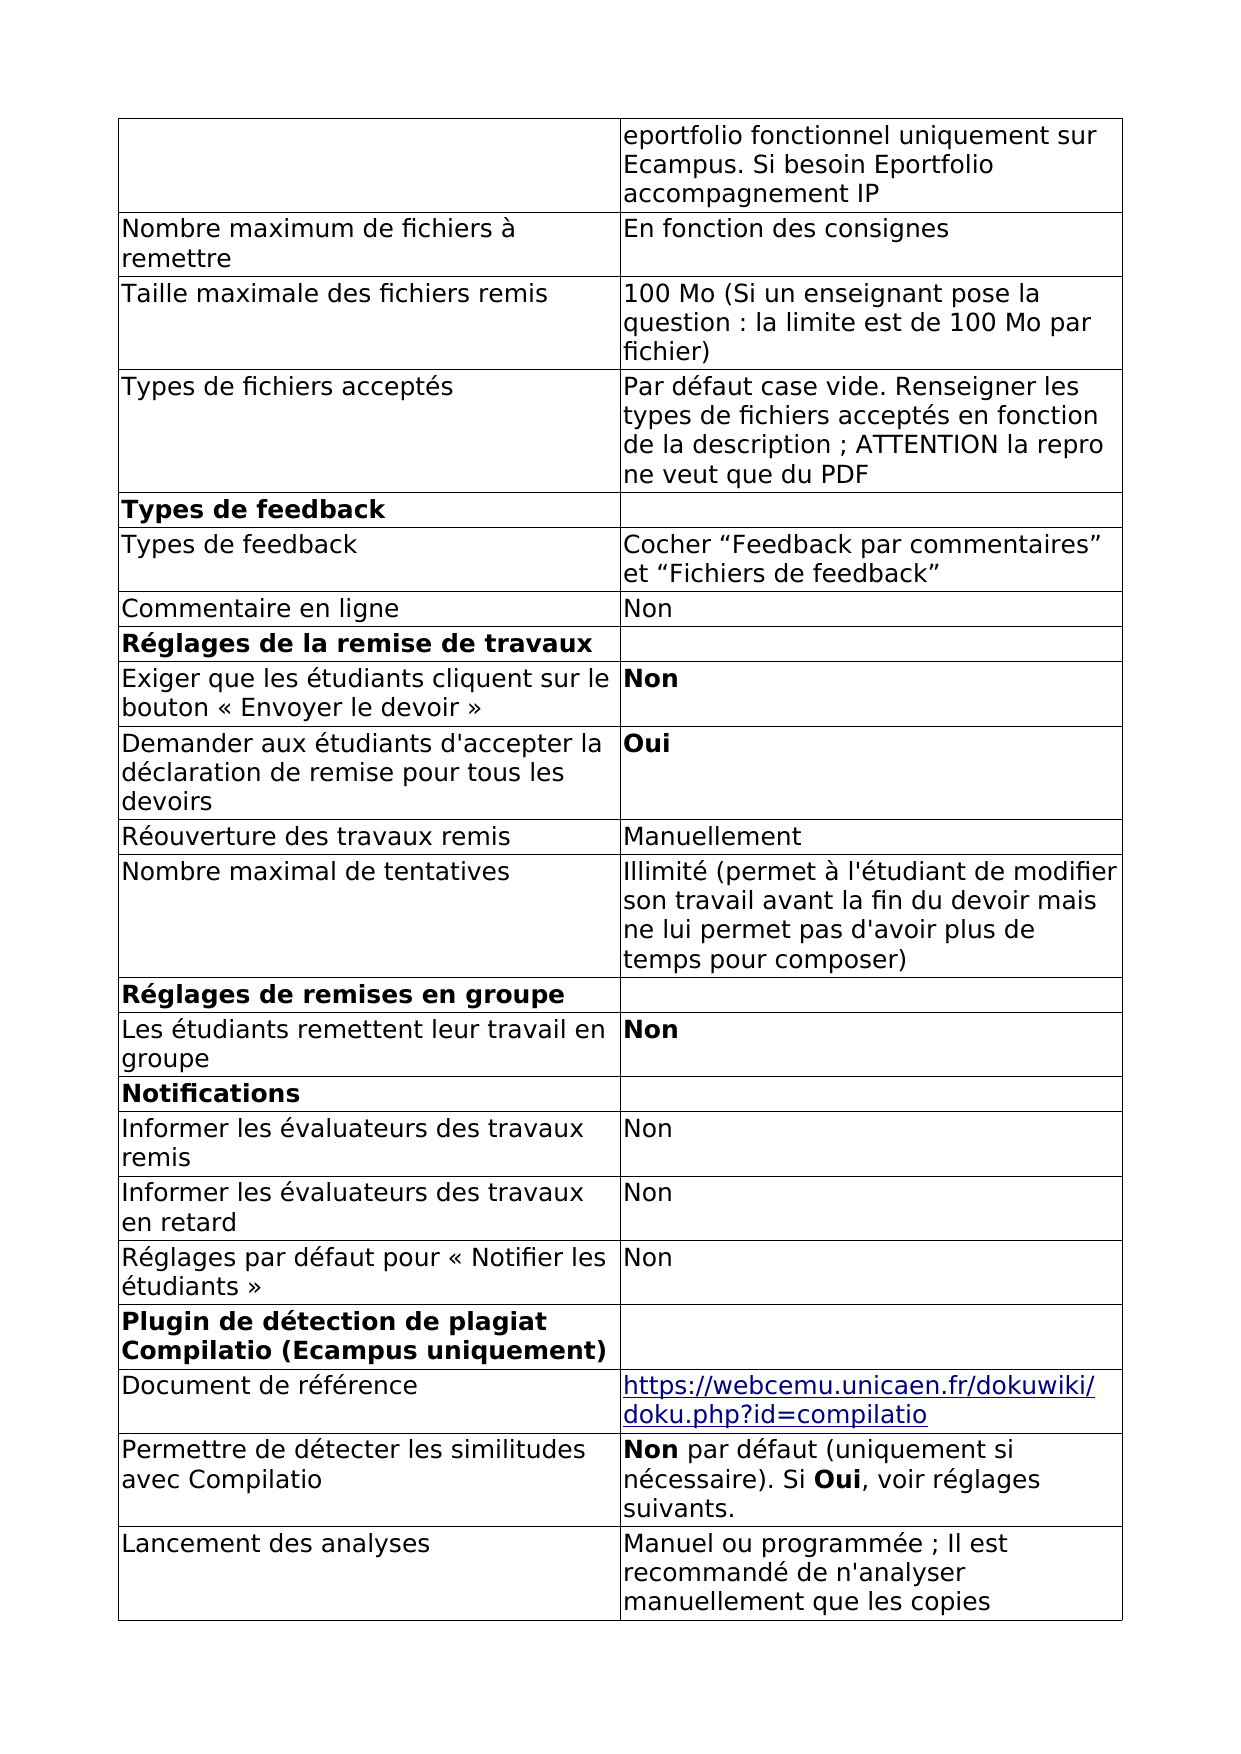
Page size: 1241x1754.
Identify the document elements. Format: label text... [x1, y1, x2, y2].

table_cell Par défaut case vide. Renseigner les types de fichiers acceptés en fonction de la description ; ATTENTION la repro ne veut que du PDF [621, 370, 1122, 492]
table_cell [621, 1077, 1122, 1111]
table_cell Les étudiants remettent leur travail en groupe [119, 1013, 620, 1076]
table_cell [621, 627, 1122, 661]
table_cell Demander aux étudiants d'accepter la déclaration de remise pour tous les devoirs [119, 727, 620, 819]
table_cell Non [621, 1177, 1122, 1240]
table_cell Informer les évaluateurs des travaux en retard [119, 1177, 620, 1240]
table_cell Réouverture des travaux remis [119, 820, 620, 854]
table_cell Non par défaut (uniquement si nécessaire). Si Oui, voir réglages suivants. [621, 1434, 1122, 1526]
table_cell En fonction des consignes [621, 213, 1122, 276]
table_cell Non [621, 1112, 1122, 1176]
table_cell https://webcemu.unicaen.fr/dokuwiki/doku.php?id=compilatio [621, 1370, 1122, 1433]
table_cell [621, 493, 1122, 527]
table_cell Exiger que les étudiants cliquent sur le bouton « Envoyer le devoir » [119, 662, 620, 726]
table_cell [621, 978, 1122, 1012]
table_cell Document de référence [119, 1370, 620, 1433]
table_cell Types de feedback [119, 493, 620, 527]
table_cell Notifications [119, 1077, 620, 1111]
table_cell Informer les évaluateurs des travaux remis [119, 1112, 620, 1176]
table_cell Manuel ou programmée ; Il est recommandé de n'analyser manuellement que les copies [621, 1527, 1122, 1619]
table_cell Nombre maximum de fichiers à remettre [119, 213, 620, 276]
table_cell Non [621, 592, 1122, 626]
table_cell [621, 1305, 1122, 1368]
table_cell 100 Mo (Si un enseignant pose la question : la limite est de 100 Mo par fichier) [621, 277, 1122, 369]
table_cell Cocher “Feedback par commentaires” et “Fichiers de feedback” [621, 528, 1122, 591]
table_cell [119, 119, 620, 212]
table_cell Illimité (permet à l'étudiant de modifier son travail avant la fin du devoir mais ne lui permet pas d'avoir plus de temps pour composer) [621, 855, 1122, 977]
table_cell Types de fichiers acceptés [119, 370, 620, 492]
table_cell Types de feedback [119, 528, 620, 591]
table_cell Oui [621, 727, 1122, 819]
table_cell Commentaire en ligne [119, 592, 620, 626]
table_cell Réglages de remises en groupe [119, 978, 620, 1012]
table_cell Non [621, 1013, 1122, 1076]
table_cell Manuellement [621, 820, 1122, 854]
table_cell eportfolio fonctionnel uniquement sur Ecampus. Si besoin Eportfolio accompagnement IP [621, 119, 1122, 212]
table_cell Permettre de détecter les similitudes avec Compilatio [119, 1434, 620, 1526]
table_cell Plugin de détection de plagiat Compilatio (Ecampus uniquement) [119, 1305, 620, 1368]
table_cell Réglages de la remise de travaux [119, 627, 620, 661]
table_cell Lancement des analyses [119, 1527, 620, 1619]
table_cell Taille maximale des fichiers remis [119, 277, 620, 369]
table_cell Réglages par défaut pour « Notifier les étudiants » [119, 1241, 620, 1304]
table_cell Non [621, 662, 1122, 726]
table_cell Non [621, 1241, 1122, 1304]
table_cell Nombre maximal de tentatives [119, 855, 620, 977]
